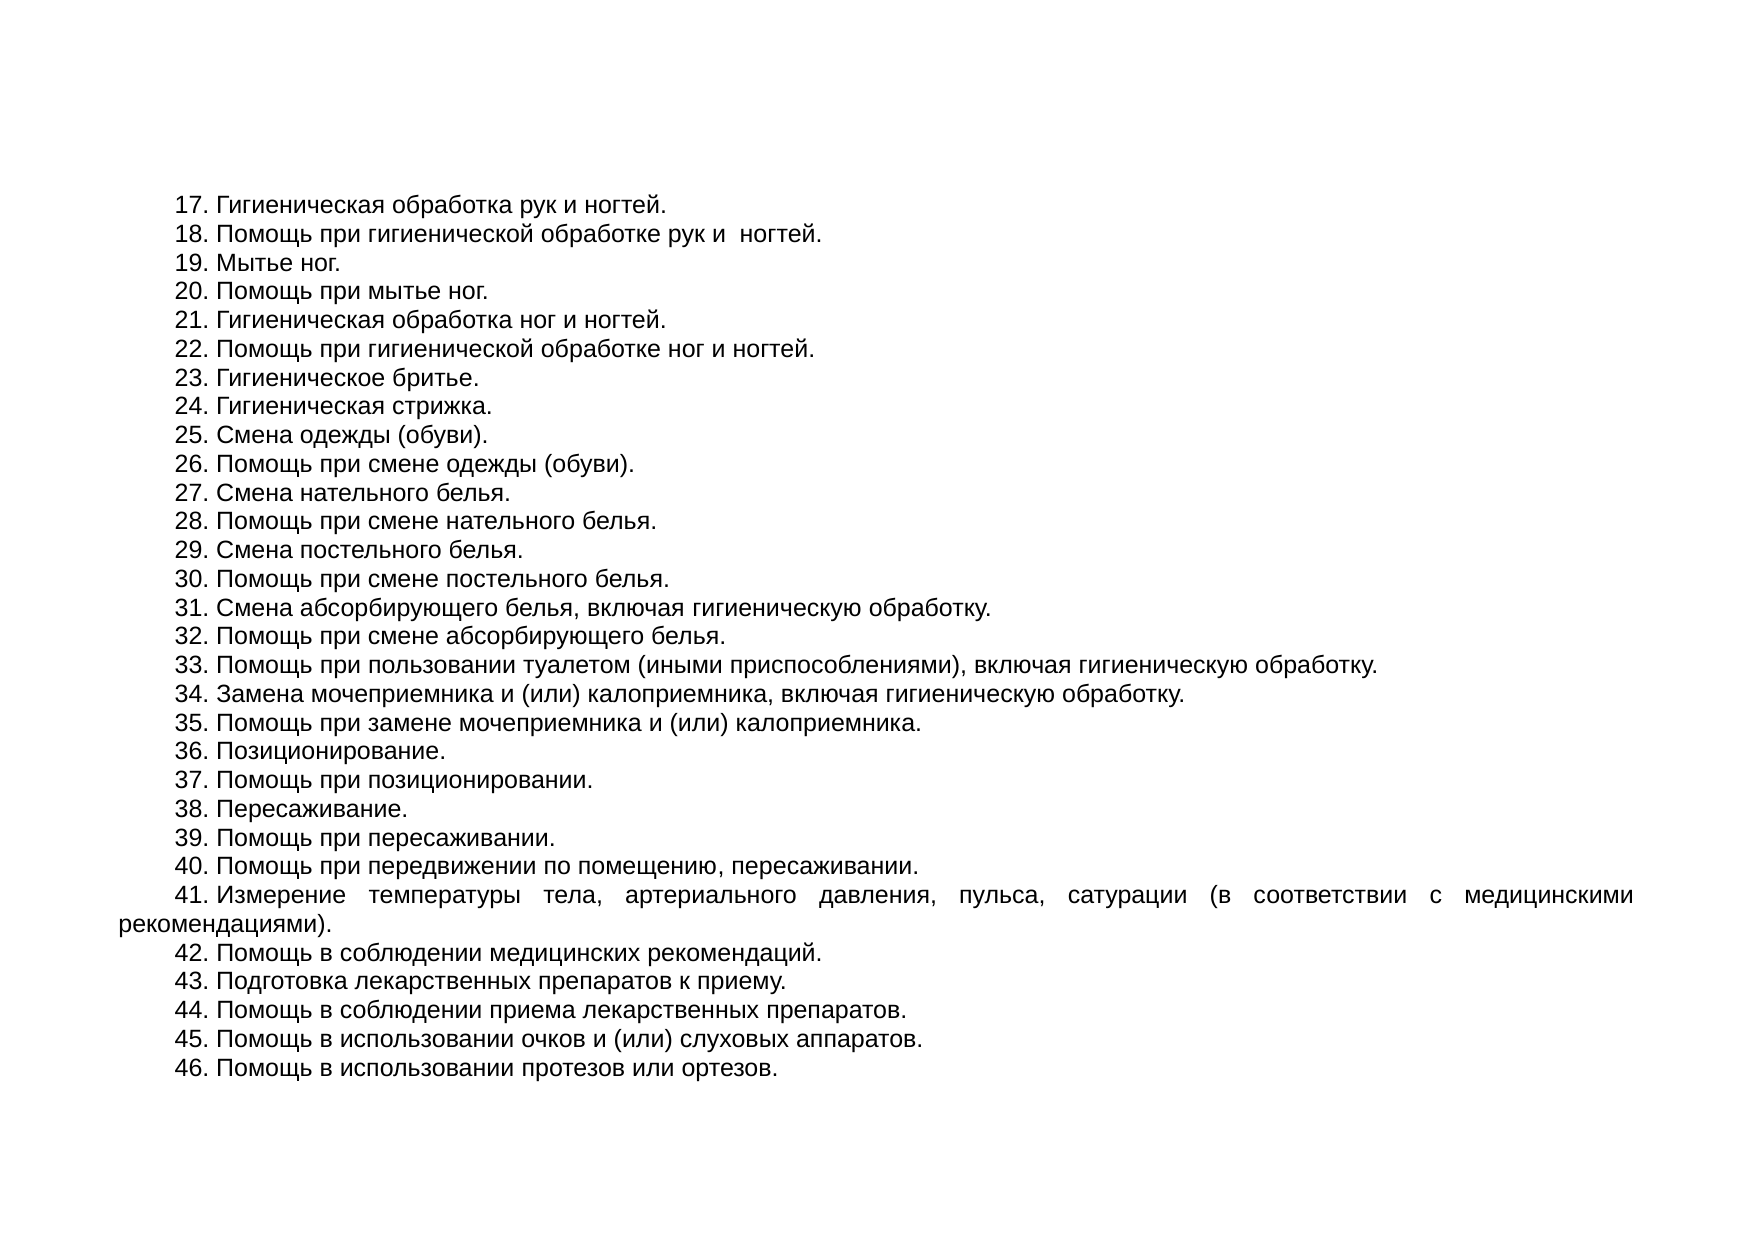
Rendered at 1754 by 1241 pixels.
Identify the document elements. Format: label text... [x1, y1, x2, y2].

text 26. Помощь при смене одежды (обуви). [118, 449, 1636, 477]
text 43. Подготовка лекарственных препаратов к приему. [118, 966, 1636, 995]
text 39. Помощь при пересаживании. [118, 822, 1636, 851]
text 32. Помощь при смене абсорбирующего белья. [118, 621, 1636, 650]
text 41. Измерение температуры тела, артериального давления, пульса, сатурации (в соответствии с медицинскими рекомендациями). [118, 880, 1636, 937]
text 46. Помощь в использовании протезов или ортезов. [118, 1052, 1636, 1081]
text 23. Гигиеническое бритье. [118, 362, 1636, 391]
text 25. Смена одежды (обуви). [118, 420, 1636, 449]
text 17. Гигиеническая обработка рук и ногтей. [118, 190, 1636, 219]
text 21. Гигиеническая обработка ног и ногтей. [118, 305, 1636, 334]
text 19. Мытье ног. [118, 247, 1636, 276]
text 20. Помощь при мытье ног. [118, 276, 1636, 305]
text 22. Помощь при гигиенической обработке ног и ногтей. [118, 334, 1636, 362]
text 38. Пересаживание. [118, 794, 1636, 822]
text 27. Смена нательного белья. [118, 477, 1636, 506]
text 42. Помощь в соблюдении медицинских рекомендаций. [118, 937, 1636, 966]
text 18. Помощь при гигиенической обработке рук и ногтей. [118, 219, 1636, 247]
text 24. Гигиеническая стрижка. [118, 391, 1636, 420]
text 44. Помощь в соблюдении приема лекарственных препаратов. [118, 995, 1636, 1024]
text 40. Помощь при передвижении по помещению, пересаживании. [118, 851, 1636, 880]
text 37. Помощь при позиционировании. [118, 765, 1636, 794]
text 33. Помощь при пользовании туалетом (иными приспособлениями), включая гигиеническую обработку. [118, 650, 1636, 679]
text 35. Помощь при замене мочеприемника и (или) калоприемника. [118, 707, 1636, 736]
text 29. Смена постельного белья. [118, 535, 1636, 564]
text 30. Помощь при смене постельного белья. [118, 564, 1636, 592]
text 28. Помощь при смене нательного белья. [118, 506, 1636, 535]
text 36. Позиционирование. [118, 736, 1636, 765]
text 45. Помощь в использовании очков и (или) слуховых аппаратов. [118, 1024, 1636, 1052]
text 34. Замена мочеприемника и (или) калоприемника, включая гигиеническую обработку. [118, 679, 1636, 707]
text 31. Смена абсорбирующего белья, включая гигиеническую обработку. [118, 592, 1636, 621]
